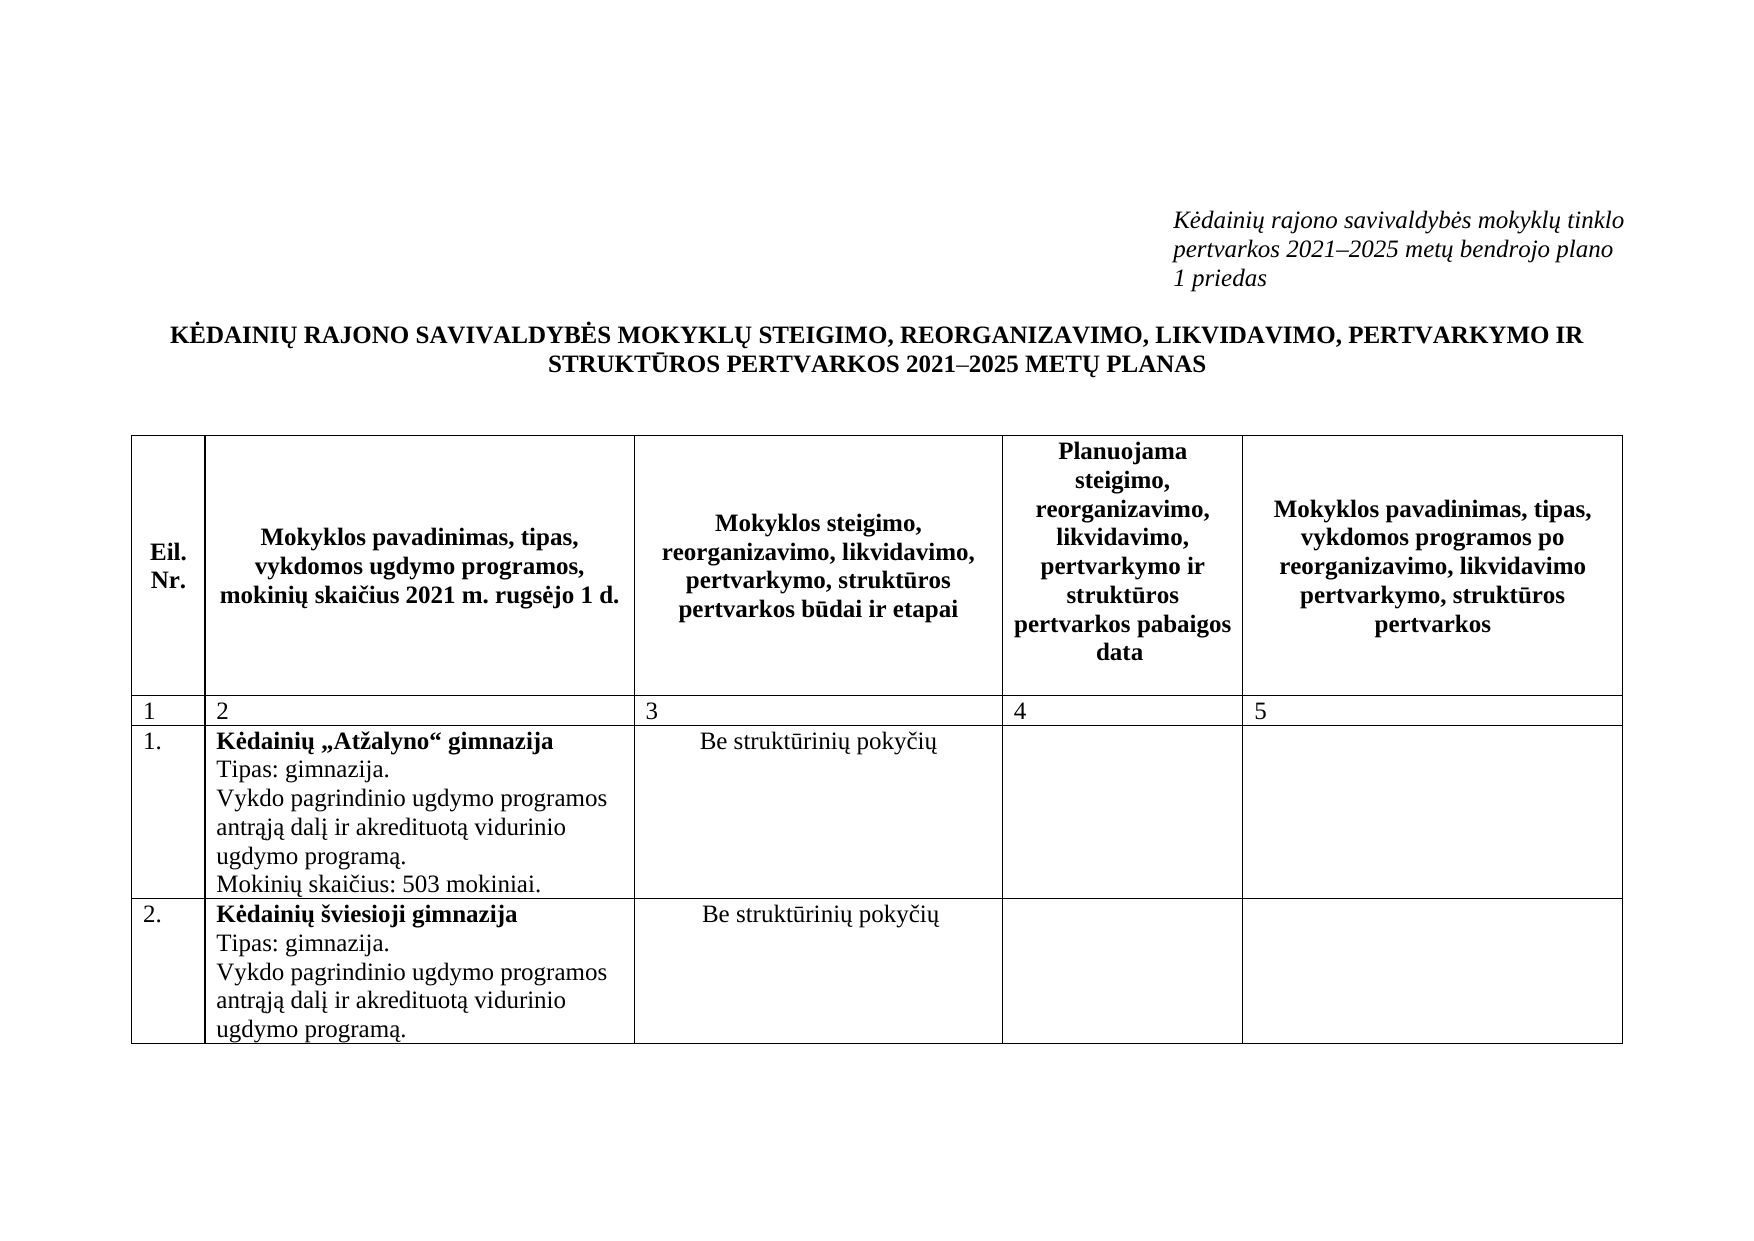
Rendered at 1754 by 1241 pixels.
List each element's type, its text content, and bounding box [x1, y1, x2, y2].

table_cell Kėdainių šviesioji gimnazija Tipas: gimnazija. Vykdo pagrindinio ugdymo programos antrąją dalį ir akredituotą vidurinio ugdymo programą. [206, 899, 634, 1043]
table_cell [1243, 899, 1622, 1043]
table_header Mokyklos pavadinimas, tipas, vykdomos programos po reorganizavimo, likvidavimo pertvarkymo, struktūros pertvarkos [1243, 436, 1622, 695]
table_cell 4 [1003, 696, 1242, 725]
table_cell 1 priedas [1162, 263, 1668, 291]
table_cell [1003, 726, 1242, 898]
table_cell 5 [1243, 696, 1622, 725]
table_cell [1243, 726, 1622, 898]
table_cell Be struktūrinių pokyčių [635, 726, 1002, 898]
table_cell Be struktūrinių pokyčių [635, 899, 1002, 1043]
table_header Mokyklos pavadinimas, tipas, vykdomos ugdymo programos, mokinių skaičius 2021 m. rugsėjo 1 d. [206, 436, 634, 695]
table_header Mokyklos steigimo, reorganizavimo, likvidavimo, pertvarkymo, struktūros pertvarkos būdai ir etapai [635, 436, 1002, 695]
table_cell Kėdainių „Atžalyno“ gimnazija Tipas: gimnazija. Vykdo pagrindinio ugdymo programos antrąją dalį ir akredituotą vidurinio ugdymo programą. Mokinių skaičius: 503 mokiniai. [206, 726, 634, 898]
table_cell 1 [132, 696, 204, 725]
table_cell 1. [132, 726, 204, 898]
table_header Kėdainių rajono savivaldybės mokyklų tinklo pertvarkos 2021–2025 metų bendrojo plano [1162, 148, 1668, 263]
table_cell 2. [132, 899, 204, 1043]
text Kėdainių rajono savivaldybės mokyklų STEIGIMO, REORGANIZAVIMO, LIKVIDAVIMO, PERTVARKYMO IR STRUKTŪRos PERTVarkos 2021–2025 METŲ PLANAS [118, 320, 1636, 378]
table_cell [1003, 899, 1242, 1043]
table_header Eil. Nr. [132, 436, 204, 695]
table_header Planuojama steigimo, reorganizavimo, likvidavimo, pertvarkymo ir struktūros pertvarkos pabaigos data [1003, 436, 1242, 695]
table_cell 2 [206, 696, 634, 725]
table_cell 3 [635, 696, 1002, 725]
